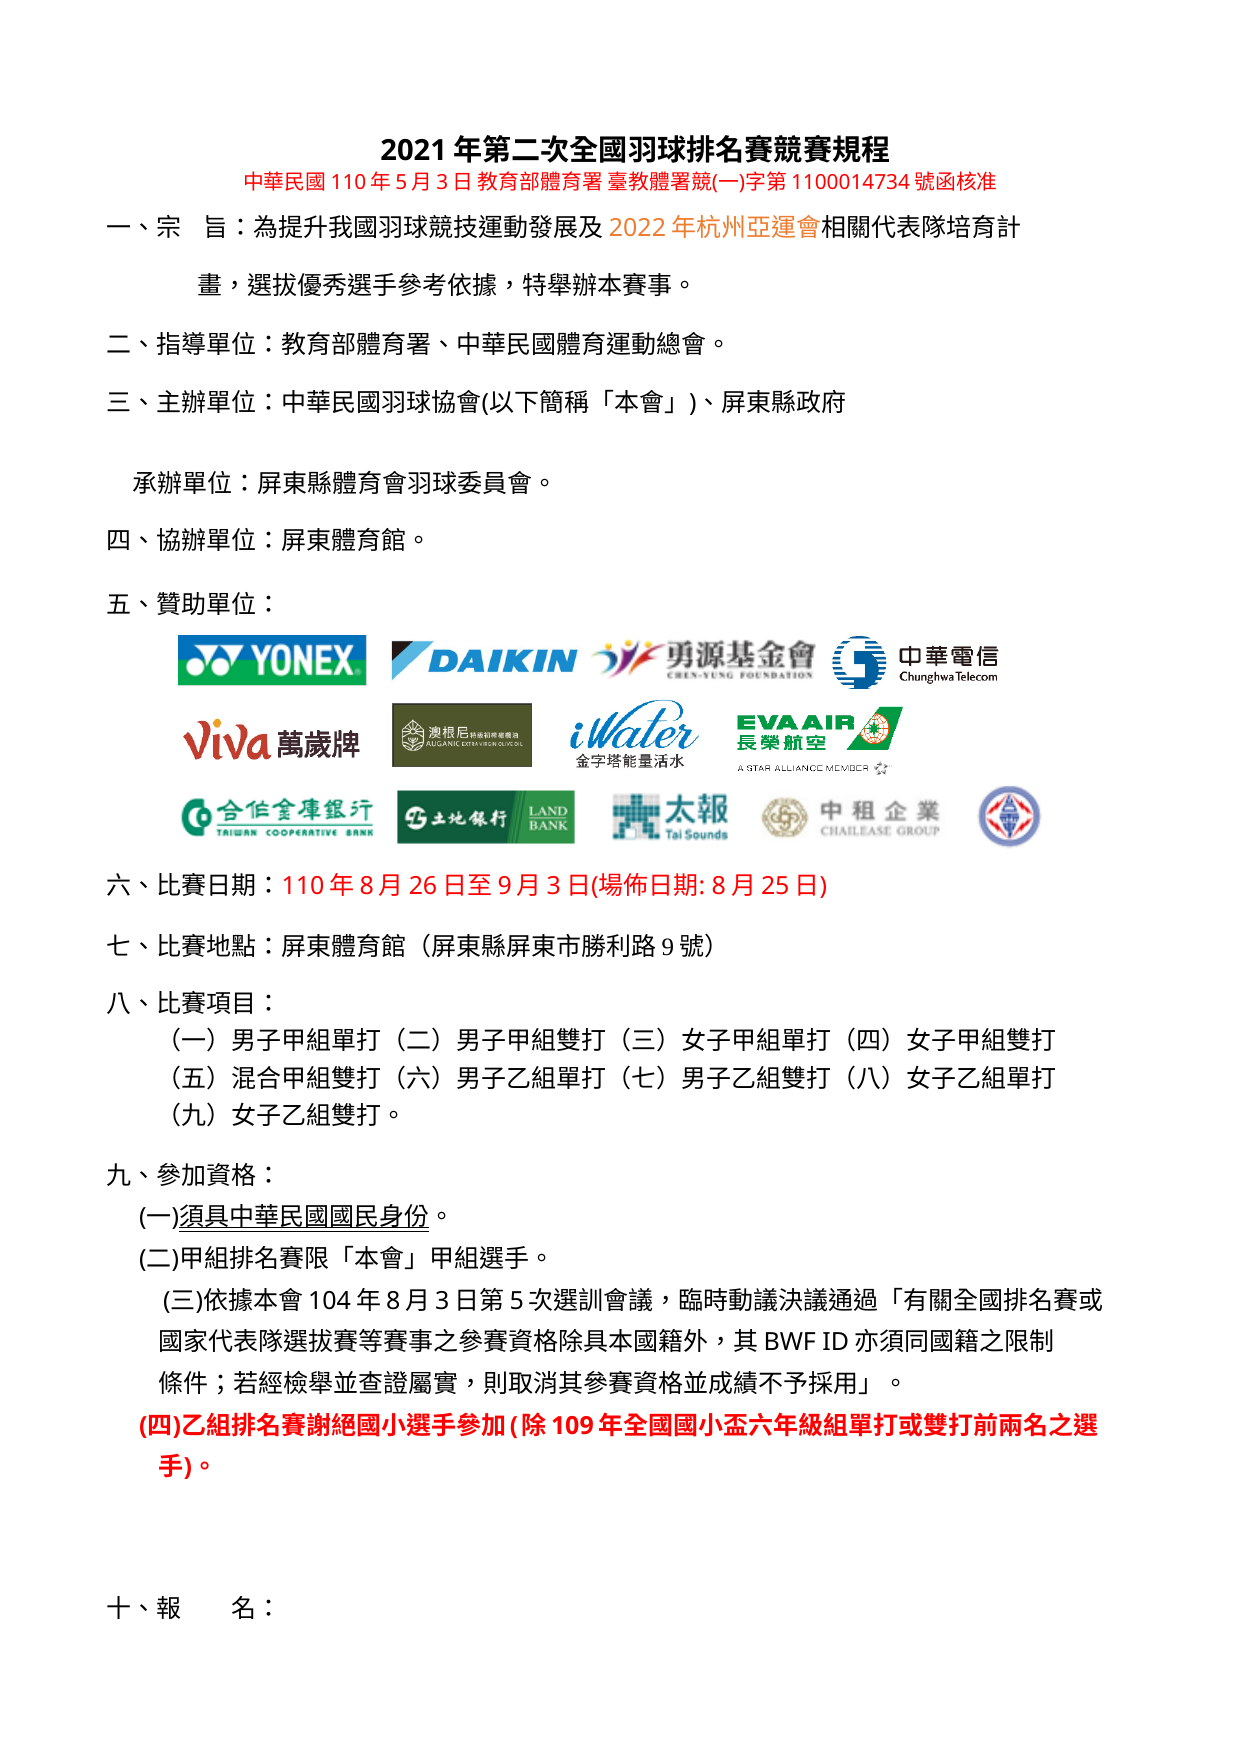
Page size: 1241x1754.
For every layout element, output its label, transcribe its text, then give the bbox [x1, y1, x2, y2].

text 國家代表隊選拔賽等賽事之參賽資格除具本國籍外，其BWF ID亦須同國籍之限制 [106, 1317, 1134, 1359]
text 中華民國110年5月3日 教育部體育署 臺教體署競(一)字第1100014734號函核准 [106, 169, 1134, 194]
text (四)乙組排名賽謝絕國小選手參加(除109年全國國小盃六年級組單打或雙打前兩名之選 [106, 1401, 1134, 1442]
text 八、比賽項目： [106, 982, 1134, 1019]
text 手)。 [106, 1442, 1134, 1484]
text (二)甲組排名賽限「本會」甲組選手。 [106, 1234, 1134, 1276]
text 三、主辦單位：中華民國羽球協會(以下簡稱「本會」)、屏東縣政府 [106, 388, 1134, 417]
text （九）女子乙組雙打。 [106, 1094, 1134, 1132]
text 條件；若經檢舉並查證屬實，則取消其參賽資格並成績不予採用」。 [106, 1359, 1134, 1401]
text 五、贊助單位： [106, 584, 1134, 621]
text (三)依據本會104年8月3日第5次選訓會議，臨時動議決議通過「有關全國排名賽或 [106, 1276, 1134, 1317]
text (一)須具中華民國國民身份。 [106, 1192, 1134, 1234]
text 四、協辦單位：屏東體育館。 [106, 526, 1134, 555]
text （一）男子甲組單打（二）男子甲組雙打（三）女子甲組單打（四）女子甲組雙打 [106, 1019, 1134, 1057]
text 九、參加資格： [106, 1151, 1134, 1192]
text 一、宗 旨：為提升我國羽球競技運動發展及2022年杭州亞運會相關代表隊培育計 [106, 213, 1134, 242]
text 十、報 名： [106, 1564, 1134, 1627]
text 2021年第二次全國羽球排名賽競賽規程 [106, 127, 1134, 169]
text 六、比賽日期：110年8月26日至9月3日(場佈日期: 8月25日) [106, 844, 1134, 907]
text 七、比賽地點：屏東體育館（屏東縣屏東市勝利路9號） [106, 926, 1134, 963]
text 畫，選拔優秀選手參考依據，特舉辦本賽事。 [106, 271, 1134, 301]
text 二、指導單位：教育部體育署、中華民國體育運動總會。 [106, 330, 1134, 359]
text 承辦單位：屏東縣體育會羽球委員會。 [106, 439, 1134, 502]
text （五）混合甲組雙打（六）男子乙組單打（七）男子乙組雙打（八）女子乙組單打 [106, 1057, 1134, 1094]
